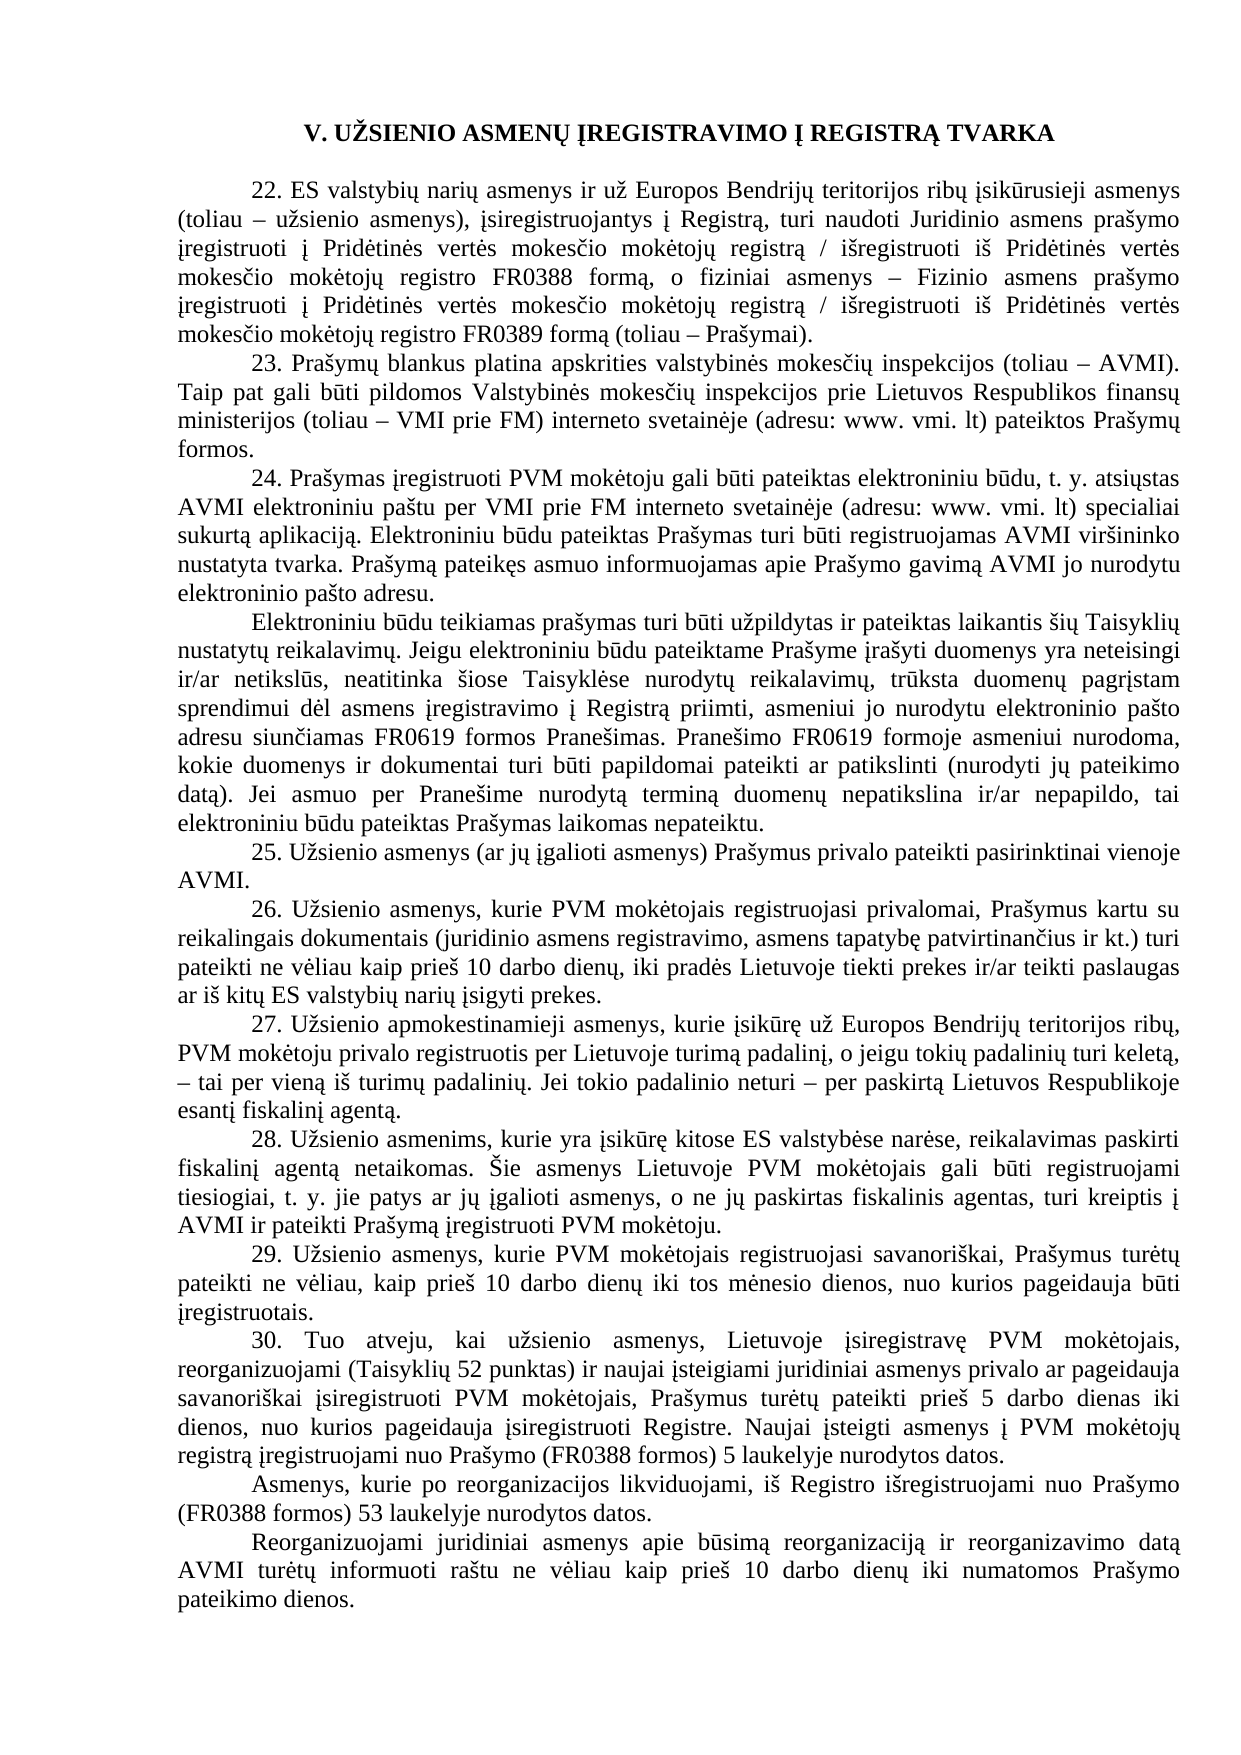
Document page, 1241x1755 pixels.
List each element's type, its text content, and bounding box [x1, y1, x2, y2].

text 25. Užsienio asmenys (ar jų įgalioti asmenys) Prašymus privalo pateikti pasirinktinai vienoje AVMI. [177, 837, 1181, 894]
text 23. Prašymų blankus platina apskrities valstybinės mokesčių inspekcijos (toliau – AVMI). Taip pat gali būti pildomos Valstybinės mokesčių inspekcijos prie Lietuvos Respublikos finansų ministerijos (toliau – VMI prie FM) interneto svetainėje (adresu: www. vmi. lt) pateiktos Prašymų formos. [177, 348, 1181, 463]
text 22. ES valstybių narių asmenys ir už Europos Bendrijų teritorijos ribų įsikūrusieji asmenys (toliau – užsienio asmenys), įsiregistruojantys į Registrą, turi naudoti Juridinio asmens prašymo įregistruoti į Pridėtinės vertės mokesčio mokėtojų registrą / išregistruoti iš Pridėtinės vertės mokesčio mokėtojų registro FR0388 formą, o fiziniai asmenys – Fizinio asmens prašymo įregistruoti į Pridėtinės vertės mokesčio mokėtojų registrą / išregistruoti iš Pridėtinės vertės mokesčio mokėtojų registro FR0389 formą (toliau – Prašymai). [177, 176, 1181, 348]
text 24. Prašymas įregistruoti PVM mokėtoju gali būti pateiktas elektroniniu būdu, t. y. atsiųstas AVMI elektroniniu paštu per VMI prie FM interneto svetainėje (adresu: www. vmi. lt) specialiai sukurtą aplikaciją. Elektroniniu būdu pateiktas Prašymas turi būti registruojamas AVMI viršininko nustatyta tvarka. Prašymą pateikęs asmuo informuojamas apie Prašymo gavimą AVMI jo nurodytu elektroninio pašto adresu. [177, 463, 1181, 607]
text Elektroniniu būdu teikiamas prašymas turi būti užpildytas ir pateiktas laikantis šių Taisyklių nustatytų reikalavimų. Jeigu elektroniniu būdu pateiktame Prašyme įrašyti duomenys yra neteisingi ir/ar netikslūs, neatitinka šiose Taisyklėse nurodytų reikalavimų, trūksta duomenų pagrįstam sprendimui dėl asmens įregistravimo į Registrą priimti, asmeniui jo nurodytu elektroninio pašto adresu siunčiamas FR0619 formos Pranešimas. Pranešimo FR0619 formoje asmeniui nurodoma, kokie duomenys ir dokumentai turi būti papildomai pateikti ar patikslinti (nurodyti jų pateikimo datą). Jei asmuo per Pranešime nurodytą terminą duomenų nepatikslina ir/ar nepapildo, tai elektroniniu būdu pateiktas Prašymas laikomas nepateiktu. [177, 607, 1181, 837]
text 27. Užsienio apmokestinamieji asmenys, kurie įsikūrę už Europos Bendrijų teritorijos ribų, PVM mokėtoju privalo registruotis per Lietuvoje turimą padalinį, o jeigu tokių padalinių turi keletą, – tai per vieną iš turimų padalinių. Jei tokio padalinio neturi – per paskirtą Lietuvos Respublikoje esantį fiskalinį agentą. [177, 1009, 1181, 1124]
text Asmenys, kurie po reorganizacijos likviduojami, iš Registro išregistruojami nuo Prašymo (FR0388 formos) 53 laukelyje nurodytos datos. [177, 1469, 1181, 1527]
text V. UŽSIENIO ASMENŲ ĮREGISTRAVIMO Į REGISTRĄ TVARKA [177, 118, 1181, 147]
text 26. Užsienio asmenys, kurie PVM mokėtojais registruojasi privalomai, Prašymus kartu su reikalingais dokumentais (juridinio asmens registravimo, asmens tapatybę patvirtinančius ir kt.) turi pateikti ne vėliau kaip prieš 10 darbo dienų, iki pradės Lietuvoje tiekti prekes ir/ar teikti paslaugas ar iš kitų ES valstybių narių įsigyti prekes. [177, 894, 1181, 1009]
text 30. Tuo atveju, kai užsienio asmenys, Lietuvoje įsiregistravę PVM mokėtojais, reorganizuojami (Taisyklių 52 punktas) ir naujai įsteigiami juridiniai asmenys privalo ar pageidauja savanoriškai įsiregistruoti PVM mokėtojais, Prašymus turėtų pateikti prieš 5 darbo dienas iki dienos, nuo kurios pageidauja įsiregistruoti Registre. Naujai įsteigti asmenys į PVM mokėtojų registrą įregistruojami nuo Prašymo (FR0388 formos) 5 laukelyje nurodytos datos. [177, 1326, 1181, 1469]
text Reorganizuojami juridiniai asmenys apie būsimą reorganizaciją ir reorganizavimo datą AVMI turėtų informuoti raštu ne vėliau kaip prieš 10 darbo dienų iki numatomos Prašymo pateikimo dienos. [177, 1527, 1181, 1613]
text 29. Užsienio asmenys, kurie PVM mokėtojais registruojasi savanoriškai, Prašymus turėtų pateikti ne vėliau, kaip prieš 10 darbo dienų iki tos mėnesio dienos, nuo kurios pageidauja būti įregistruotais. [177, 1239, 1181, 1326]
text 28. Užsienio asmenims, kurie yra įsikūrę kitose ES valstybėse narėse, reikalavimas paskirti fiskalinį agentą netaikomas. Šie asmenys Lietuvoje PVM mokėtojais gali būti registruojami tiesiogiai, t. y. jie patys ar jų įgalioti asmenys, o ne jų paskirtas fiskalinis agentas, turi kreiptis į AVMI ir pateikti Prašymą įregistruoti PVM mokėtoju. [177, 1124, 1181, 1239]
